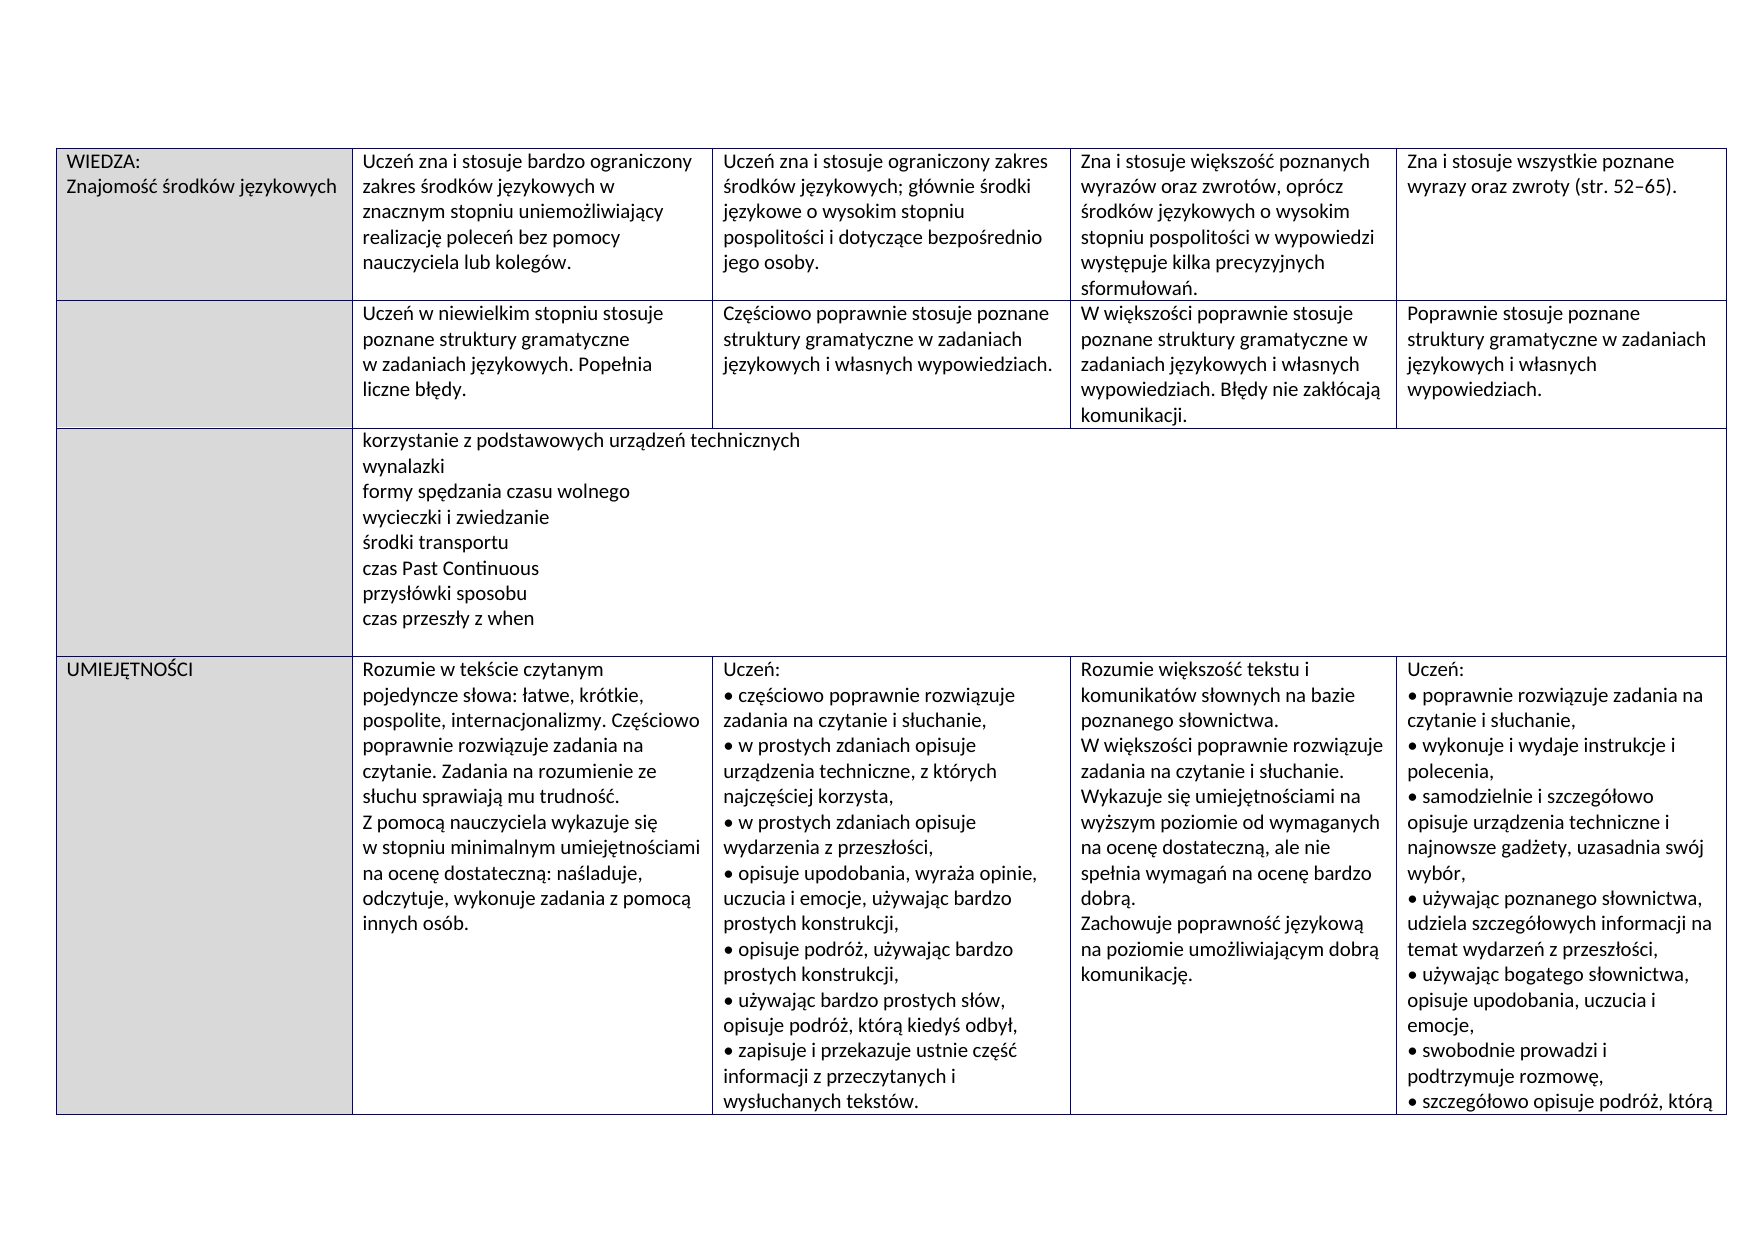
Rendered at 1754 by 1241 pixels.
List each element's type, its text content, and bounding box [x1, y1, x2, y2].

table_cell Uczeń zna i stosuje bardzo ograniczony zakres środków językowych w znacznym stopniu uniemożliwiający realizację poleceń bez pomocy nauczyciela lub kolegów. [353, 149, 712, 300]
table_cell [57, 301, 352, 427]
table_cell korzystanie z podstawowych urządzeń technicznych wynalazki formy spędzania czasu wolnego wycieczki i zwiedzanie środki transportu czas Past Continuous przysłówki sposobu czas przeszły z when [353, 429, 1726, 656]
table_cell W większości poprawnie stosuje poznane struktury gramatyczne w zadaniach językowych i własnych wypowiedziach. Błędy nie zakłócają komunikacji. [1071, 301, 1396, 427]
table_cell [57, 429, 352, 656]
table_cell Uczeń: • poprawnie rozwiązuje zadania na czytanie i słuchanie, • wykonuje i wydaje instrukcje i polecenia, • samodzielnie i szczegółowo opisuje urządzenia techniczne i najnowsze gadżety, uzasadnia swój wybór, • używając poznanego słownictwa, udziela szczegółowych informacji na temat wydarzeń z przeszłości, • używając bogatego słownictwa, opisuje upodobania, uczucia i emocje, • swobodnie prowadzi i podtrzymuje rozmowę, • szczegółowo opisuje podróż, którą [1397, 657, 1726, 1114]
table_cell UMIEJĘTNOŚCI [57, 657, 352, 1114]
table_cell Uczeń w niewielkim stopniu stosuje poznane struktury gramatyczne w zadaniach językowych. Popełnia liczne błędy. [353, 301, 712, 427]
table_cell Rozumie w tekście czytanym pojedyncze słowa: łatwe, krótkie, pospolite, internacjonalizmy. Częściowo poprawnie rozwiązuje zadania na czytanie. Zadania na rozumienie ze słuchu sprawiają mu trudność. Z pomocą nauczyciela wykazuje się w stopniu minimalnym umiejętnościami na ocenę dostateczną: naśladuje, odczytuje, wykonuje zadania z pomocą innych osób. [353, 657, 712, 1114]
table_cell Częściowo poprawnie stosuje poznane struktury gramatyczne w zadaniach językowych i własnych wypowiedziach. [713, 301, 1070, 427]
table_cell Zna i stosuje większość poznanych wyrazów oraz zwrotów, oprócz środków językowych o wysokim stopniu pospolitości w wypowiedzi występuje kilka precyzyjnych sformułowań. [1071, 149, 1396, 300]
table_cell Poprawnie stosuje poznane struktury gramatyczne w zadaniach językowych i własnych wypowiedziach. [1397, 301, 1726, 427]
table_cell Rozumie większość tekstu i komunikatów słownych na bazie poznanego słownictwa. W większości poprawnie rozwiązuje zadania na czytanie i słuchanie. Wykazuje się umiejętnościami na wyższym poziomie od wymaganych na ocenę dostateczną, ale nie spełnia wymagań na ocenę bardzo dobrą. Zachowuje poprawność językową na poziomie umożliwiającym dobrą komunikację. [1071, 657, 1396, 1114]
table_cell Uczeń: • częściowo poprawnie rozwiązuje zadania na czytanie i słuchanie, • w prostych zdaniach opisuje urządzenia techniczne, z których najczęściej korzysta, • w prostych zdaniach opisuje wydarzenia z przeszłości, • opisuje upodobania, wyraża opinie, uczucia i emocje, używając bardzo prostych konstrukcji, • opisuje podróż, używając bardzo prostych konstrukcji, • używając bardzo prostych słów, opisuje podróż, którą kiedyś odbył, • zapisuje i przekazuje ustnie część informacji z przeczytanych i wysłuchanych tekstów. [713, 657, 1070, 1114]
table_cell Zna i stosuje wszystkie poznane wyrazy oraz zwroty (str. 52–65). [1397, 149, 1726, 300]
table_cell WIEDZA: Znajomość środków językowych [57, 149, 352, 300]
table_cell Uczeń zna i stosuje ograniczony zakres środków językowych; głównie środki językowe o wysokim stopniu pospolitości i dotyczące bezpośrednio jego osoby. [713, 149, 1070, 300]
